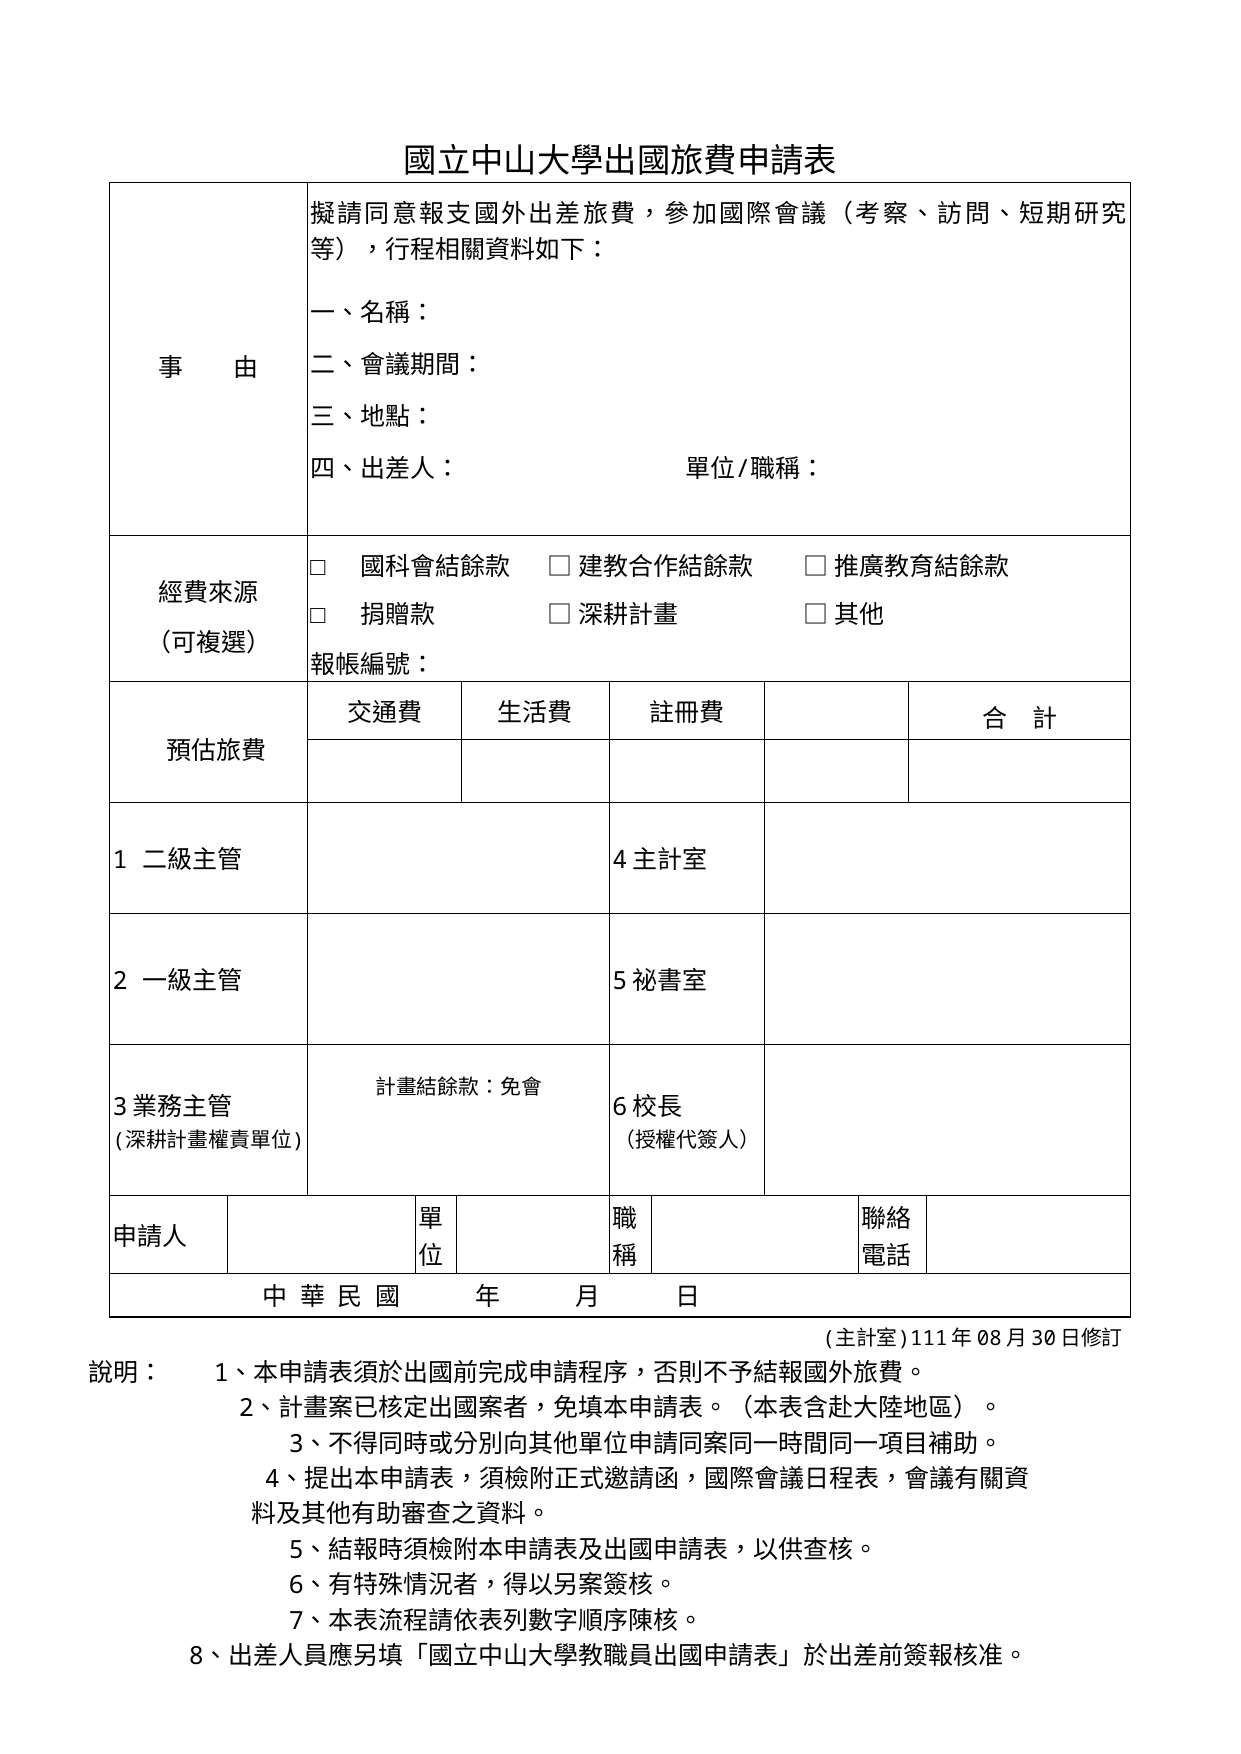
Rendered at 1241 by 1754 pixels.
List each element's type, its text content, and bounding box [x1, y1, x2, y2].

table_cell 4主計室 [610, 803, 764, 913]
table_cell [652, 1196, 858, 1272]
table_cell [765, 682, 908, 739]
text 3、不得同時或分別向其他單位申請同案同一時間同一項目補助。 [89, 1424, 1152, 1459]
table_cell [909, 740, 1130, 802]
table_cell 合 計 [909, 682, 1130, 739]
text 2、計畫案已核定出國案者，免填本申請表。（本表含赴大陸地區）。 [89, 1388, 1152, 1424]
table_cell 單位 [416, 1196, 456, 1272]
table_cell 國科會結餘款 □ 建教合作結餘款 □ 推廣教育結餘款 捐贈款 □ 深耕計畫 □ 其他 報帳編號： [308, 536, 1130, 681]
table_cell 生活費 [462, 682, 609, 739]
text 8、出差人員應另填「國立中山大學教職員出國申請表」於出差前簽報核准。 [139, 1636, 1061, 1672]
table_cell [765, 914, 1130, 1043]
table_cell 申請人 [110, 1196, 227, 1272]
table_cell 經費來源 （可複選） [110, 536, 307, 681]
table_cell [765, 803, 1130, 913]
table_header 事 由 [110, 183, 307, 535]
table_cell 聯絡電話 [859, 1196, 926, 1272]
table_cell 3業務主管 (深耕計畫權責單位) [110, 1045, 307, 1195]
table_cell [228, 1196, 415, 1272]
table_cell 預估旅費 [110, 682, 307, 802]
text 4、提出本申請表，須檢附正式邀請函，國際會議日程表，會議有關資料及其他有助審查之資料。 [89, 1459, 1042, 1530]
text 5、結報時須檢附本申請表及出國申請表，以供查核。 [89, 1530, 1152, 1565]
table_cell [610, 740, 764, 802]
table_cell 6校長 （授權代簽人） [610, 1045, 764, 1195]
table_cell 職稱 [610, 1196, 651, 1272]
table_cell 中 華 民 國 年 月 日 [110, 1274, 1130, 1316]
table_cell 計畫結餘款：免會 [308, 1045, 609, 1195]
table_cell 註冊費 [610, 682, 764, 739]
table_cell 2 一級主管 [110, 914, 307, 1043]
text (主計室)111年08月30日修訂 [89, 1317, 1122, 1353]
table_cell [308, 803, 609, 913]
table_header 擬請同意報支國外出差旅費，參加國際會議（考察、訪問、短期研究等），行程相關資料如下： 一、名稱： 二、會議期間： 三、地點： 四、出差人： 單位/職稱： [308, 183, 1130, 535]
text 說明： 1、本申請表須於出國前完成申請程序，否則不予結報國外旅費。 [89, 1353, 1061, 1388]
table_cell [765, 1045, 1130, 1195]
table_cell [462, 740, 609, 802]
table_cell 5祕書室 [610, 914, 764, 1043]
table_cell [308, 740, 461, 802]
text 7、本表流程請依表列數字順序陳核。 [89, 1601, 1061, 1636]
table_cell [927, 1196, 1130, 1272]
table_cell [457, 1196, 609, 1272]
table_cell 1 二級主管 [110, 803, 307, 913]
table_cell [765, 740, 908, 802]
text 國立中山大學出國旅費申請表 [89, 134, 1152, 182]
text 6、有特殊情況者，得以另案簽核。 [89, 1565, 1061, 1601]
table_cell [308, 914, 609, 1043]
table_cell 交通費 [308, 682, 461, 739]
